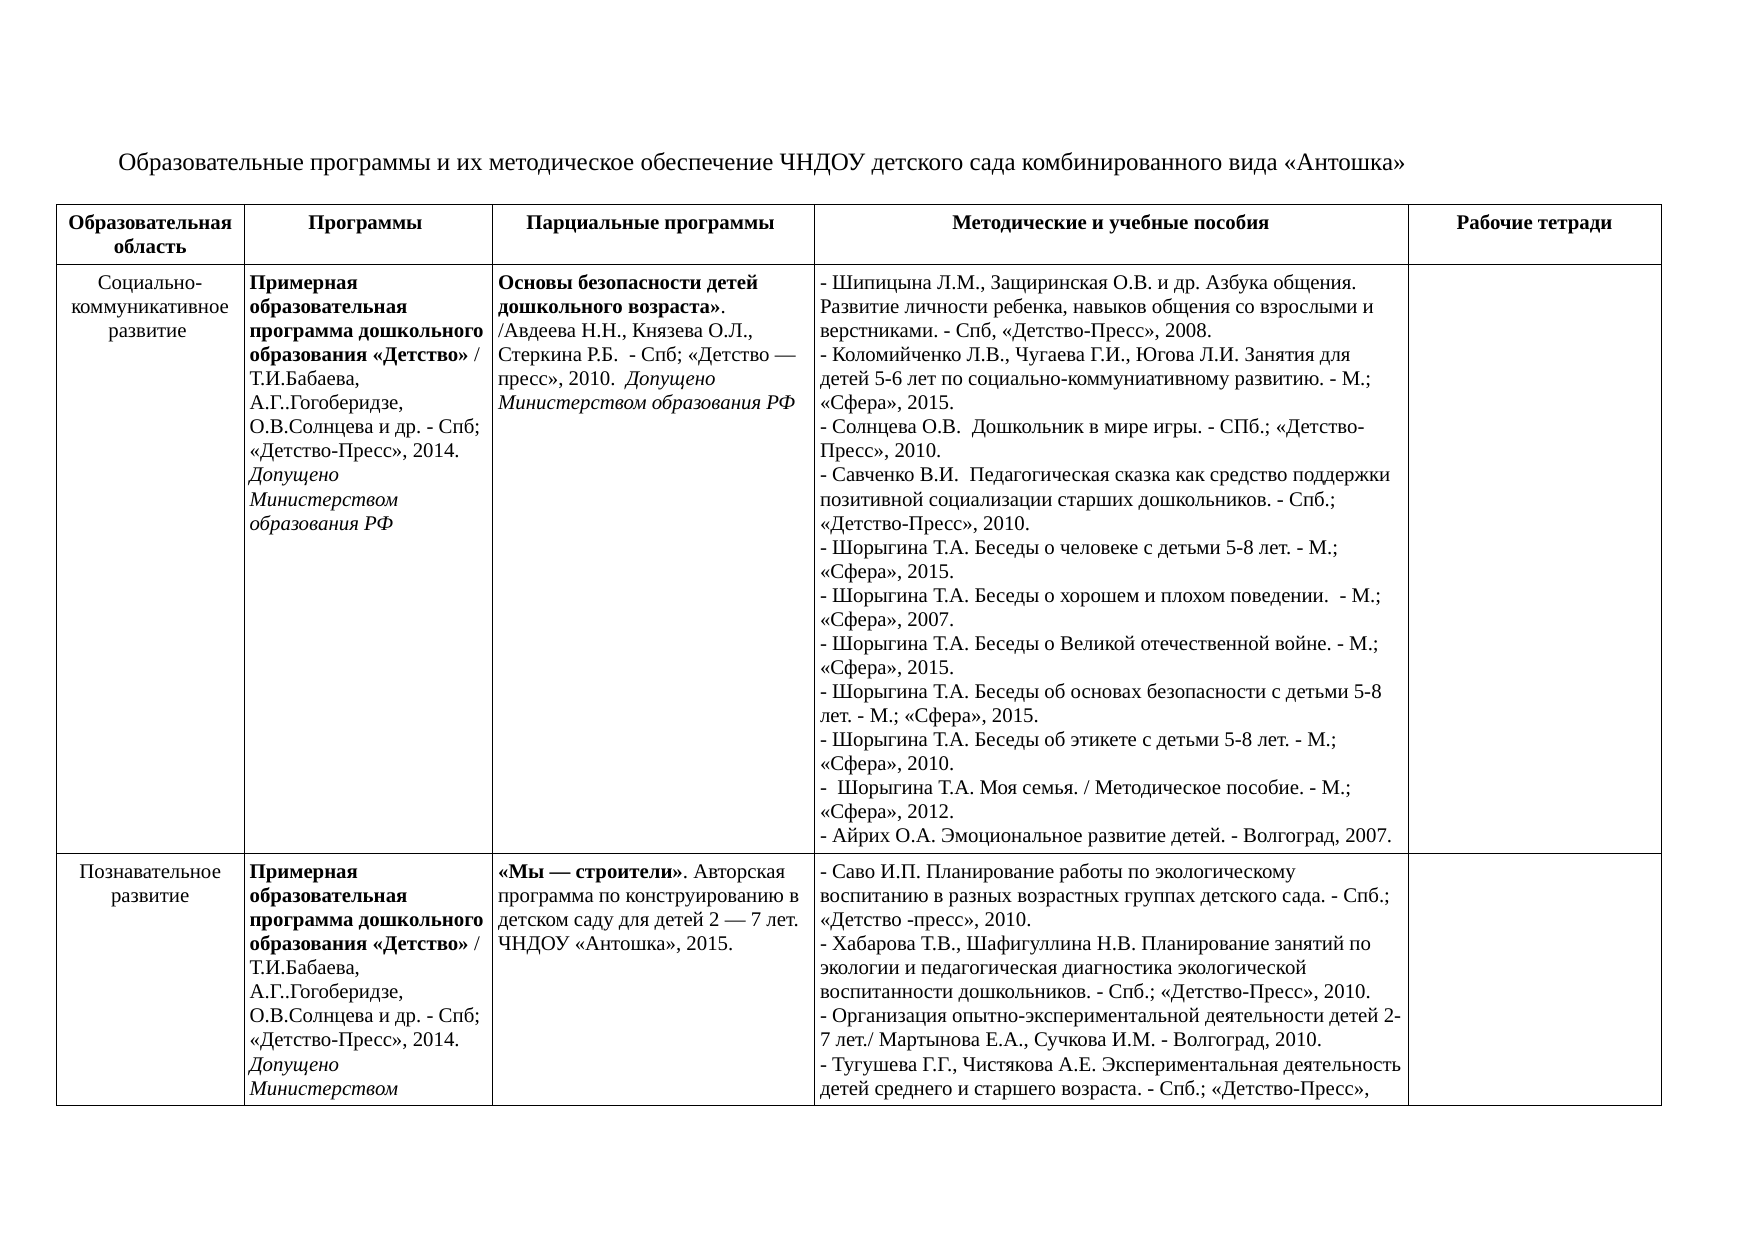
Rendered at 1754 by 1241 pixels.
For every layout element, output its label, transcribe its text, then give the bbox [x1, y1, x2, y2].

table_cell [1409, 854, 1661, 1105]
table_cell - Саво И.П. Планирование работы по экологическому воспитанию в разных возрастных группах детского сада. - Спб.; «Детство -пресс», 2010. - Хабарова Т.В., Шафигуллина Н.В. Планирование занятий по экологии и педагогическая диагностика экологической воспитанности дошкольников. - Спб.; «Детство-Пресс», 2010. - Организация опытно-экспериментальной деятельности детей 2-7 лет./ Мартынова Е.А., Сучкова И.М. - Волгоград, 2010. - Тугушева Г.Г., Чистякова А.Е. Экспериментальная деятельность детей среднего и старшего возраста. - Спб.; «Детство-Пресс», [815, 854, 1408, 1105]
table_cell Основы безопасности детей дошкольного возраста». /Авдеева Н.Н., Князева О.Л., Стеркина Р.Б. - Спб; «Детство — пресс», 2010. Допущено Министерством образования РФ [493, 265, 814, 853]
table_header Методические и учебные пособия [815, 205, 1408, 264]
table_header Парциальные программы [493, 205, 814, 264]
text Образовательные программы и их методическое обеспечение ЧНДОУ детского сада комбинированного вида «Антошка» [118, 147, 1636, 176]
table_cell Социально-коммуникативное развитие [57, 265, 244, 853]
table_cell Примерная образовательная программа дошкольного образования «Детство» / Т.И.Бабаева, А.Г..Гогоберидзе, О.В.Солнцева и др. - Спб; «Детство-Пресс», 2014. Допущено Министерством [245, 854, 492, 1105]
table_cell - Шипицына Л.М., Защиринская О.В. и др. Азбука общения. Развитие личности ребенка, навыков общения со взрослыми и верстниками. - Спб, «Детство-Пресс», 2008. - Коломийченко Л.В., Чугаева Г.И., Югова Л.И. Занятия для детей 5-6 лет по социально-коммуниативному развитию. - М.; «Сфера», 2015. - Солнцева О.В. Дошкольник в мире игры. - СПб.; «Детство-Пресс», 2010. - Савченко В.И. Педагогическая сказка как средство поддержки позитивной социализации старших дошкольников. - Спб.; «Детство-Пресс», 2010. - Шорыгина Т.А. Беседы о человеке с детьми 5-8 лет. - М.; «Сфера», 2015. - Шорыгина Т.А. Беседы о хорошем и плохом поведении. - М.; «Сфера», 2007. - Шорыгина Т.А. Беседы о Великой отечественной войне. - М.; «Сфера», 2015. - Шорыгина Т.А. Беседы об основах безопасности с детьми 5-8 лет. - М.; «Сфера», 2015. - Шорыгина Т.А. Беседы об этикете с детьми 5-8 лет. - М.; «Сфера», 2010. - Шорыгина Т.А. Моя семья. / Методическое пособие. - М.; «Сфера», 2012. - Айрих О.А. Эмоциональное развитие детей. - Волгоград, 2007. [815, 265, 1408, 853]
table_header Рабочие тетради [1409, 205, 1661, 264]
table_cell Примерная образовательная программа дошкольного образования «Детство» / Т.И.Бабаева, А.Г..Гогоберидзе, О.В.Солнцева и др. - Спб; «Детство-Пресс», 2014. Допущено Министерством образования РФ [245, 265, 492, 853]
table_cell «Мы — строители». Авторская программа по конструированию в детском саду для детей 2 — 7 лет. ЧНДОУ «Антошка», 2015. [493, 854, 814, 1105]
table_header Программы [245, 205, 492, 264]
table_cell [1409, 265, 1661, 853]
table_cell Познавательное развитие [57, 854, 244, 1105]
table_header Образовательная область [57, 205, 244, 264]
